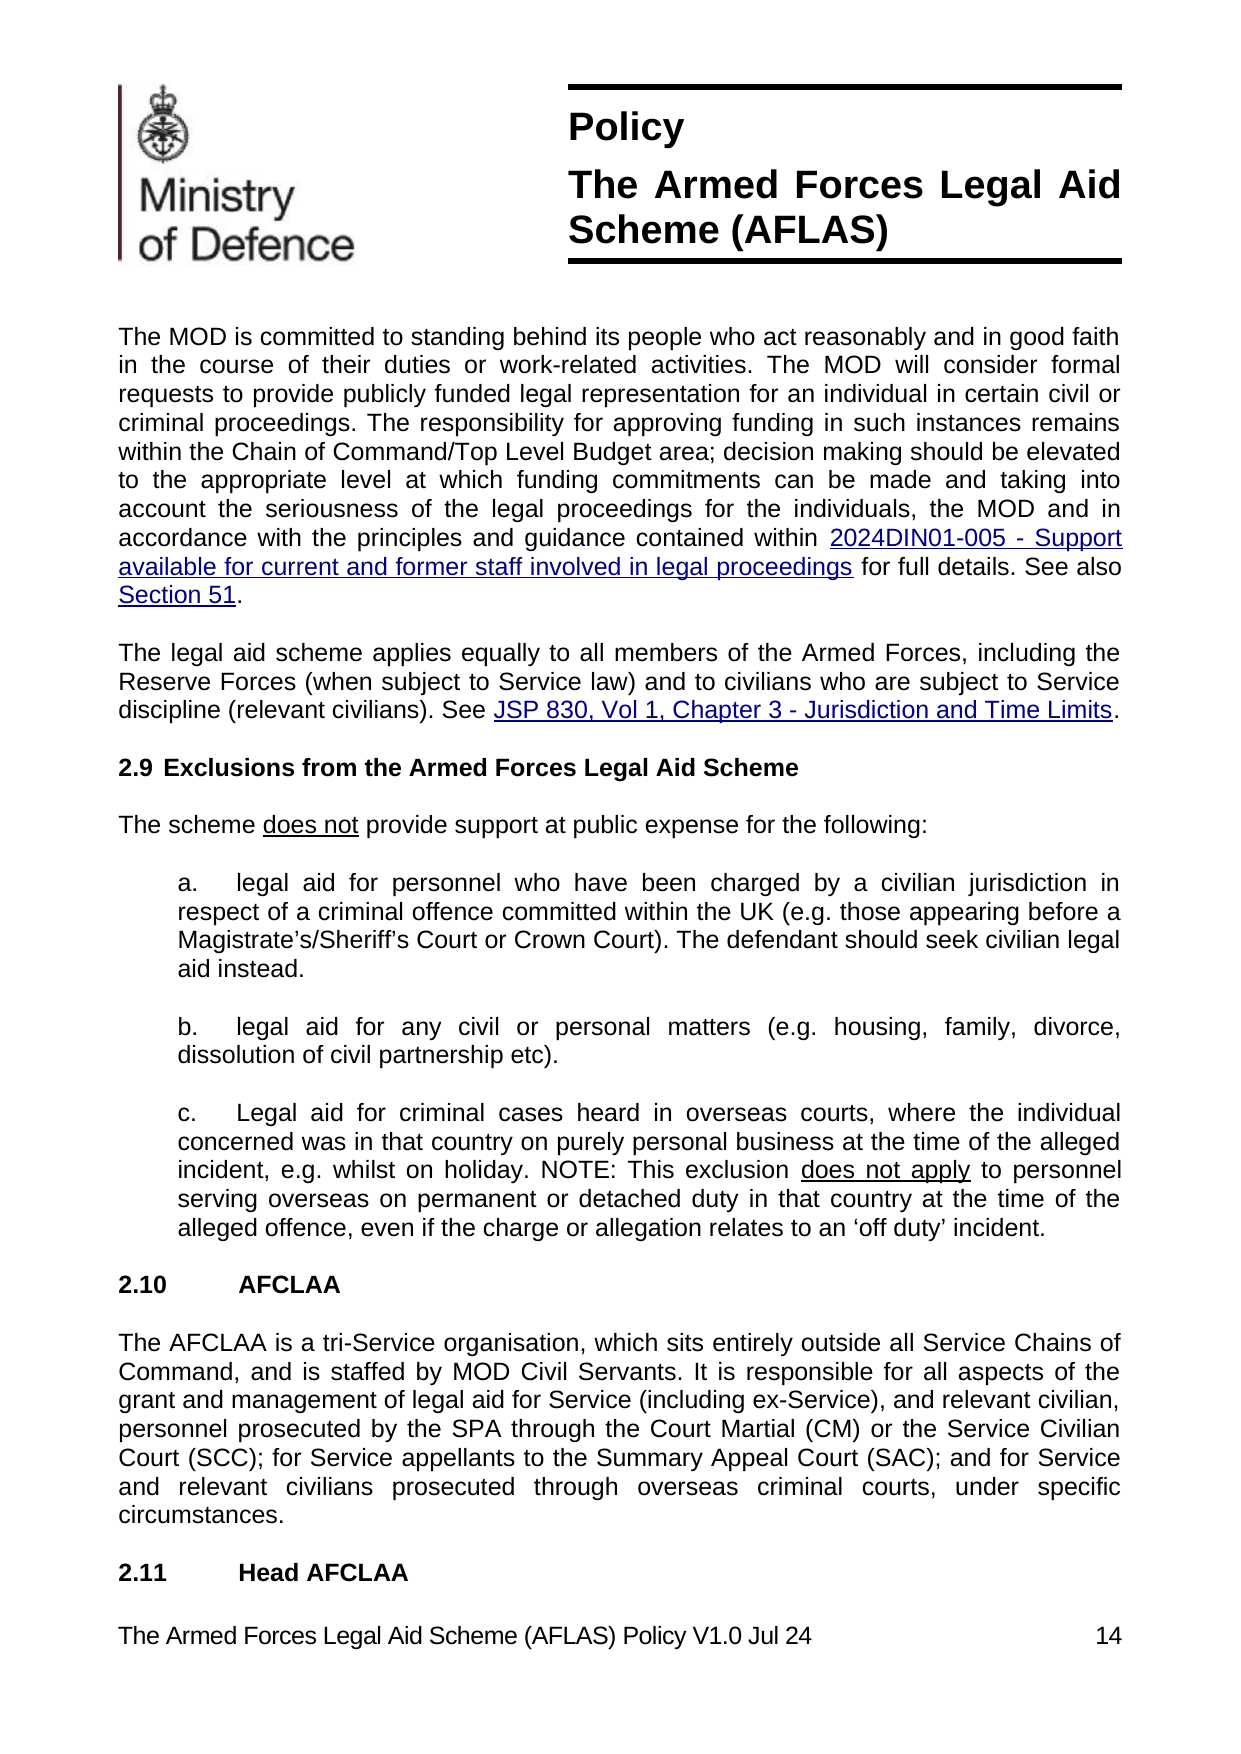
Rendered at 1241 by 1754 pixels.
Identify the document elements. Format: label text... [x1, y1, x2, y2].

list legal aid for personnel who have been charged by a civilian jurisdiction in respect of a criminal offence committed within the UK (e.g. those appearing before a Magistrate’s/Sheriff’s Court or Crown Court). The defendant should seek civilian legal aid instead. [177, 868, 1122, 983]
text The scheme does not provide support at public expense for the following: [118, 810, 1122, 839]
text The legal aid scheme applies equally to all members of the Armed Forces, including the Reserve Forces (when subject to Service law) and to civilians who are subject to Service discipline (relevant civilians). See JSP 830, Vol 1, Chapter 3 - Jurisdiction and Time Limits. [118, 638, 1122, 724]
list Legal aid for criminal cases heard in overseas courts, where the individual concerned was in that country on purely personal business at the time of the alleged incident, e.g. whilst on holiday. NOTE: This exclusion does not apply to personnel serving overseas on permanent or detached duty in that country at the time of the alleged offence, even if the charge or allegation relates to an ‘off duty’ incident. [177, 1098, 1122, 1242]
subtitle AFCLAA [118, 1270, 1122, 1299]
subtitle Exclusions from the Armed Forces Legal Aid Scheme [118, 753, 1122, 782]
list legal aid for any civil or personal matters (e.g. housing, family, divorce, dissolution of civil partnership etc). [177, 1012, 1122, 1069]
text The AFCLAA is a tri-Service organisation, which sits entirely outside all Service Chains of Command, and is staffed by MOD Civil Servants. It is responsible for all aspects of the grant and management of legal aid for Service (including ex-Service), and relevant civilian, personnel prosecuted by the SPA through the Court Martial (CM) or the Service Civilian Court (SCC); for Service appellants to the Summary Appeal Court (SAC); and for Service and relevant civilians prosecuted through overseas criminal courts, under specific circumstances. [118, 1328, 1122, 1529]
text The MOD is committed to standing behind its people who act reasonably and in good faith in the course of their duties or work-related activities. The MOD will consider formal requests to provide publicly funded legal representation for an individual in certain civil or criminal proceedings. The responsibility for approving funding in such instances remains within the Chain of Command/Top Level Budget area; decision making should be elevated to the appropriate level at which funding commitments can be made and taking into account the seriousness of the legal proceedings for the individuals, the MOD and in accordance with the principles and guidance contained within 2024DIN01-005 - Support available for current and former staff involved in legal proceedings for full details. See also Section 51. [118, 322, 1122, 609]
subtitle Head AFCLAA [118, 1558, 1122, 1587]
